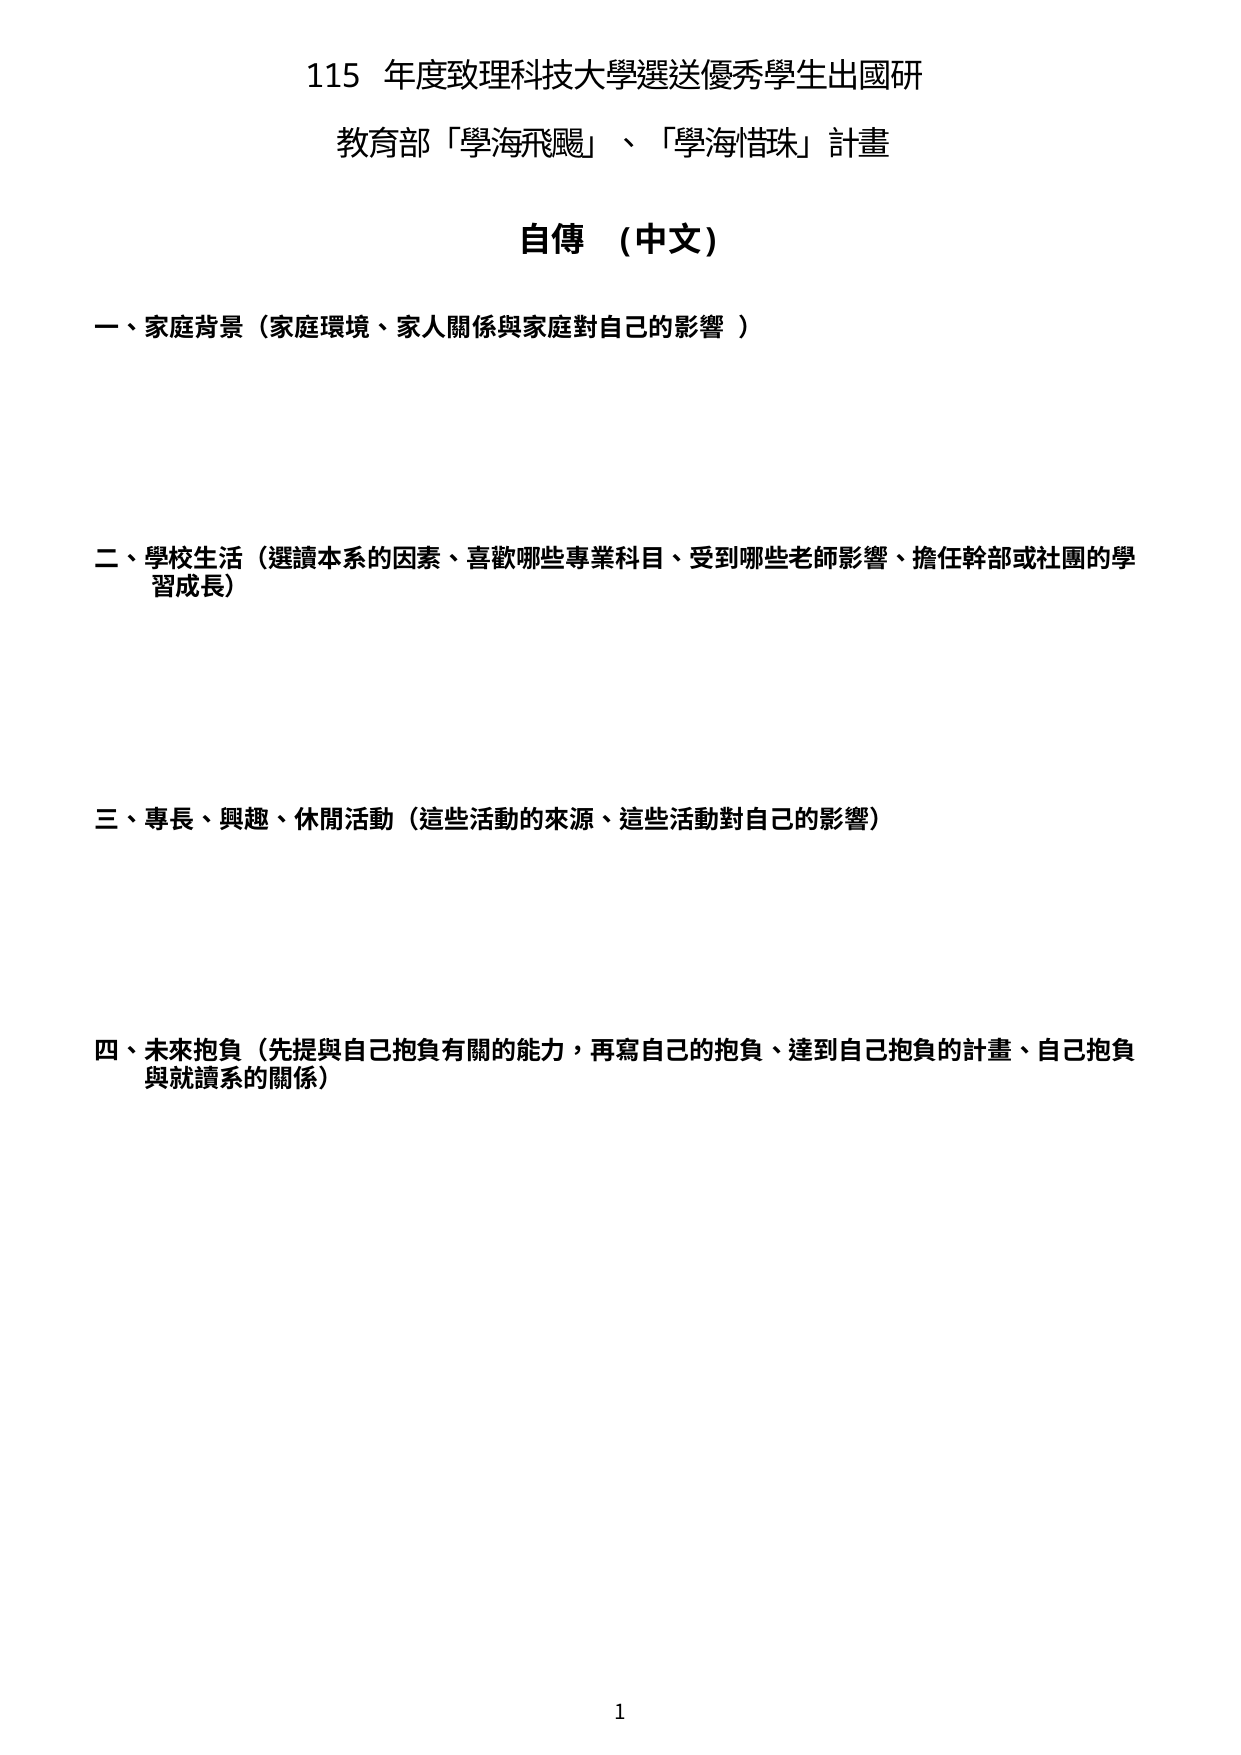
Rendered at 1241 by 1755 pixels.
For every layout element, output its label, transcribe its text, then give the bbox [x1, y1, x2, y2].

text 一、家庭背景（家庭環境、家人關係與家庭對自己的影響 ） [94, 307, 1152, 343]
text 四、未來抱負（先提與自己抱負有關的能力，再寫自己的抱負、達到自己抱負的計畫、自己抱負與就讀系的關係） [94, 1036, 1146, 1095]
text 三、專長、興趣、休閒活動（這些活動的來源、這些活動對自己的影響） [94, 799, 1152, 836]
subtitle 自傳 (中文) [88, 213, 1152, 261]
text 二、學校生活（選讀本系的因素、喜歡哪些專業科目、受到哪些老師影響、擔任幹部或社團的學習成長） [94, 544, 1146, 603]
